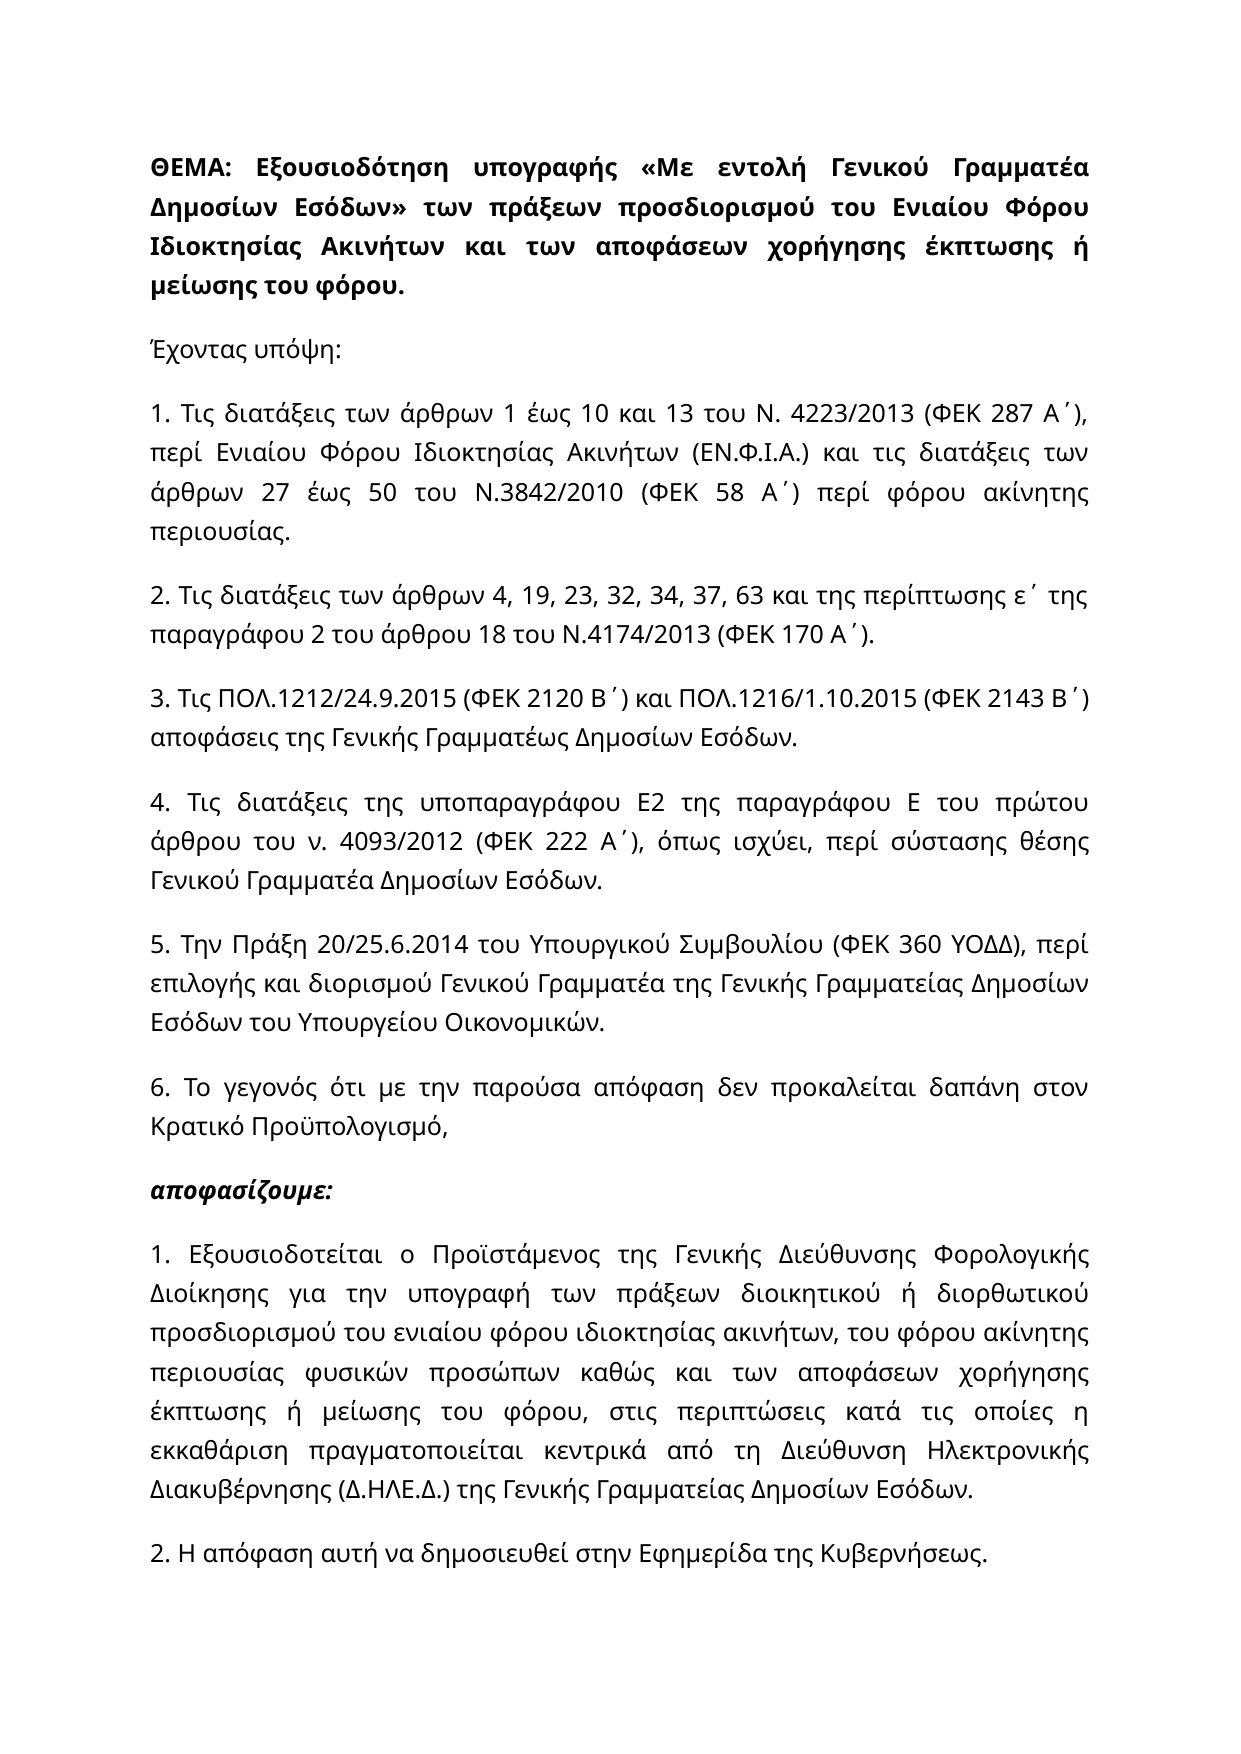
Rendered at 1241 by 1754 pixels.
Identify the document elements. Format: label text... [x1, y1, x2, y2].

text 6. Το γεγονός ότι με την παρούσα απόφαση δεν προκαλείται δαπάνη στον Κρατικό Προϋπολογισμό, [150, 1069, 1090, 1142]
text 5. Την Πράξη 20/25.6.2014 του Υπουργικού Συμβουλίου (ΦΕΚ 360 ΥΟΔΔ), περί επιλογής και διορισμού Γενικού Γραμματέα της Γενικής Γραμματείας Δημοσίων Εσόδων του Υπουργείου Οικονομικών. [150, 927, 1090, 1039]
text 4. Τις διατάξεις της υποπαραγράφου Ε2 της παραγράφου Ε του πρώτου άρθρου του ν. 4093/2012 (ΦΕΚ 222 Α΄), όπως ισχύει, περί σύστασης θέσης Γενικού Γραμματέα Δημοσίων Εσόδων. [150, 784, 1090, 897]
text Έχοντας υπόψη: [150, 332, 1090, 366]
text αποφασίζουμε: [150, 1172, 1090, 1207]
text 1. Εξουσιοδοτείται ο Προϊστάμενος της Γενικής Διεύθυνσης Φορολογικής Διοίκησης για την υπογραφή των πράξεων διοικητικού ή διορθωτικού προσδιορισμού του ενιαίου φόρου ιδιοκτησίας ακινήτων, του φόρου ακίνητης περιουσίας φυσικών προσώπων καθώς και των αποφάσεων χορήγησης έκπτωσης ή μείωσης του φόρου, στις περιπτώσεις κατά τις οποίες η εκκαθάριση πραγματοποιείται κεντρικά από τη Διεύθυνση Ηλεκτρονικής Διακυβέρνησης (Δ.ΗΛΕ.Δ.) της Γενικής Γραμματείας Δημοσίων Εσόδων. [150, 1237, 1090, 1506]
text ΘΕΜΑ: Εξουσιοδότηση υπογραφής «Με εντολή Γενικού Γραμματέα Δημοσίων Εσόδων» των πράξεων προσδιορισμού του Ενιαίου Φόρου Ιδιοκτησίας Ακινήτων και των αποφάσεων χορήγησης έκπτωσης ή μείωσης του φόρου. [150, 150, 1090, 302]
text 2. Τις διατάξεις των άρθρων 4, 19, 23, 32, 34, 37, 63 και της περίπτωσης ε΄ της παραγράφου 2 του άρθρου 18 του Ν.4174/2013 (ΦΕΚ 170 Α΄). [150, 577, 1090, 651]
text 2. Η απόφαση αυτή να δημοσιευθεί στην Εφημερίδα της Κυβερνήσεως. [150, 1536, 1090, 1570]
text 3. Τις ΠΟΛ.1212/24.9.2015 (ΦΕΚ 2120 Β΄) και ΠΟΛ.1216/1.10.2015 (ΦΕΚ 2143 Β΄) αποφάσεις της Γενικής Γραμματέως Δημοσίων Εσόδων. [150, 681, 1090, 754]
text 1. Τις διατάξεις των άρθρων 1 έως 10 και 13 του Ν. 4223/2013 (ΦΕΚ 287 Α΄), περί Ενιαίου Φόρου Ιδιοκτησίας Ακινήτων (ΕΝ.Φ.Ι.Α.) και τις διατάξεις των άρθρων 27 έως 50 του Ν.3842/2010 (ΦΕΚ 58 Α΄) περί φόρου ακίνητης περιουσίας. [150, 396, 1090, 547]
